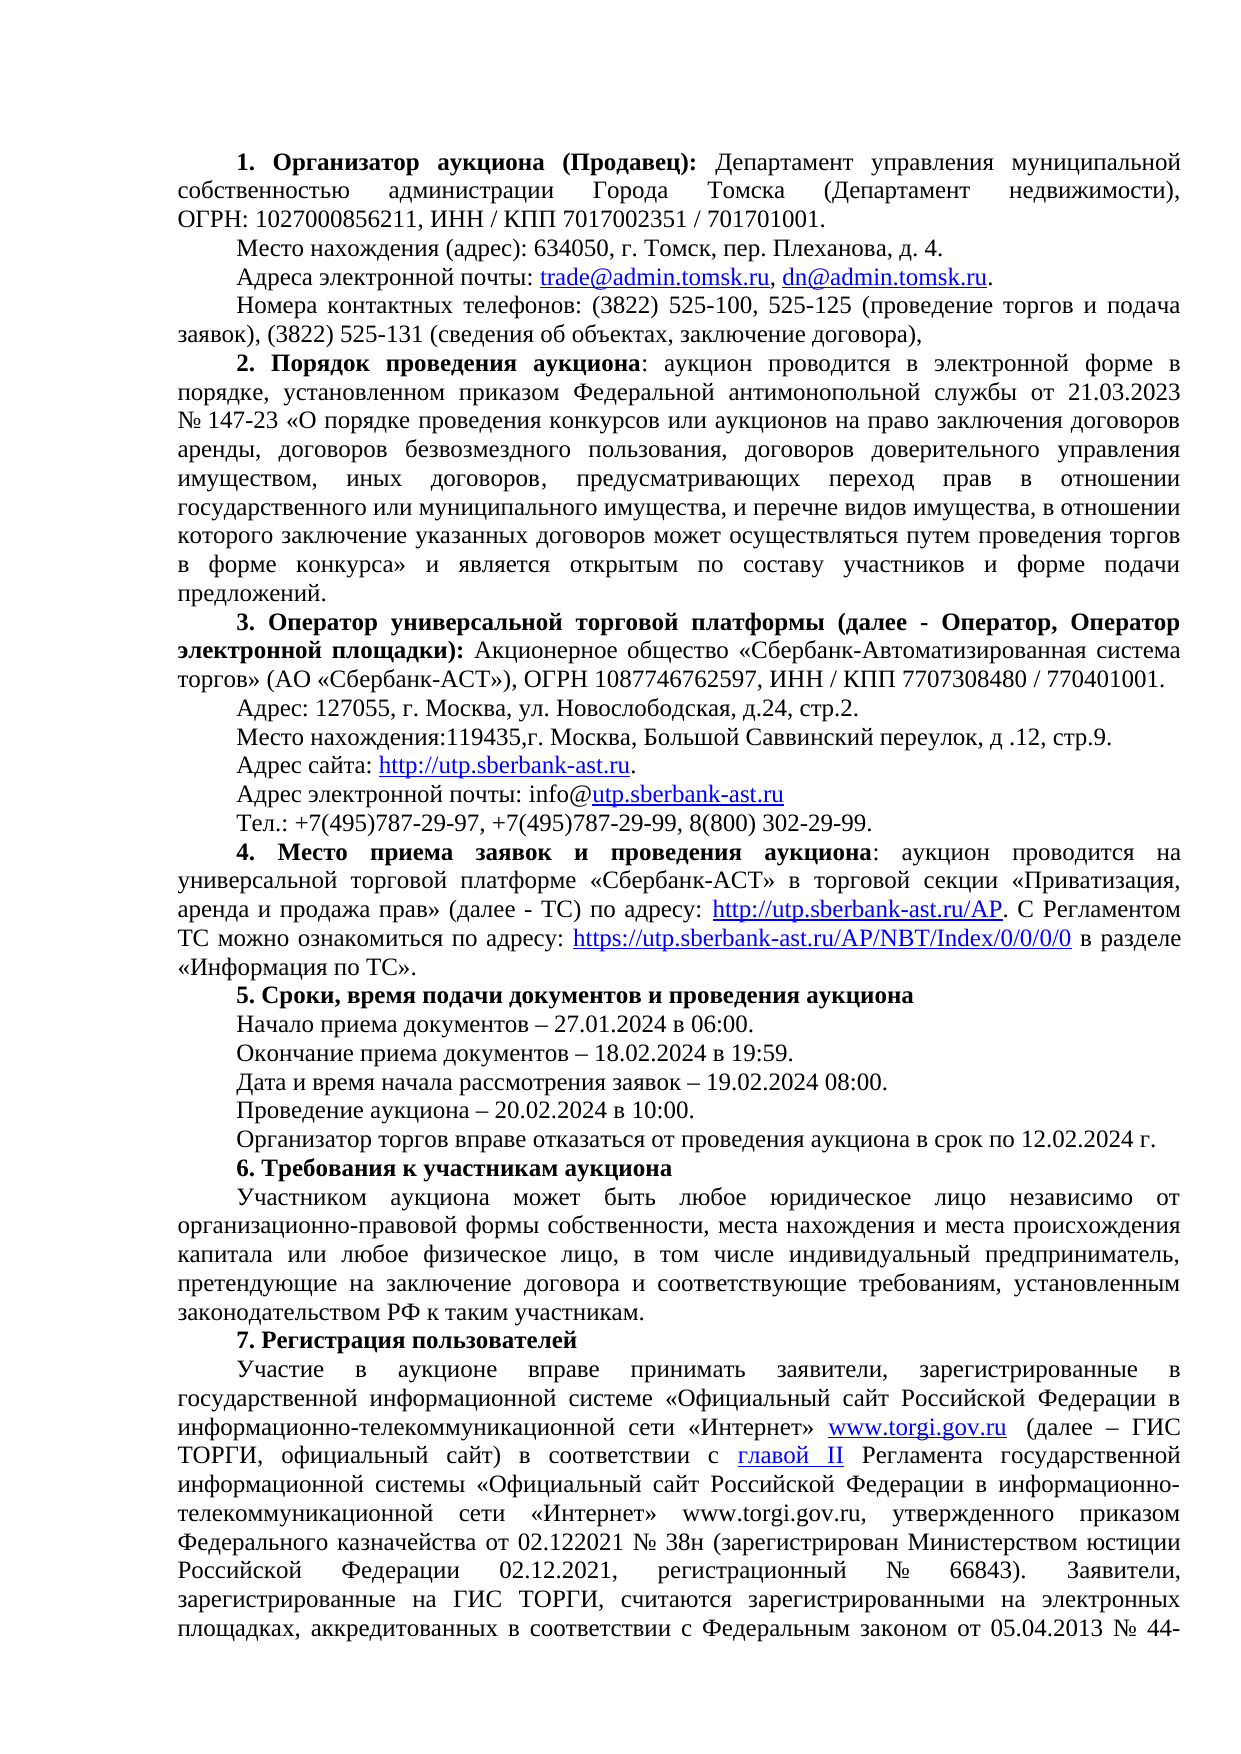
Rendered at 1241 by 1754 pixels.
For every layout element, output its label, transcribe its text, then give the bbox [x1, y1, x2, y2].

text Место нахождения (адрес): 634050, г. Томск, пер. Плеханова, д. 4. [177, 233, 1181, 262]
text Номера контактных телефонов: (3822) 525-100, 525-125 (проведение торгов и подача заявок), (3822) 525-131 (сведения об объектах, заключение договора), [177, 291, 1181, 348]
text Участником аукциона может быть любое юридическое лицо независимо от организационно-правовой формы собственности, места нахождения и места происхождения капитала или любое физическое лицо, в том числе индивидуальный предприниматель, претендующие на заключение договора и соответствующие требованиям, установленным законодательством РФ к таким участникам. [177, 1182, 1181, 1326]
text 6. Требования к участникам аукциона [177, 1153, 1181, 1182]
text Окончание приема документов – 18.02.2024 в 19:59. [177, 1038, 1181, 1067]
text 5. Сроки, время подачи документов и проведения аукциона [177, 981, 1181, 1009]
text Адрес сайта: http://utp.sberbank-ast.ru. [177, 751, 1181, 779]
text Участие в аукционе вправе принимать заявители, зарегистрированные в государственной информационной системе «Официальный сайт Российской Федерации в информационно-телекоммуникационной сети «Интернет» www.torgi.gov.ru (далее – ГИС ТОРГИ, официальный сайт) в соответствии с главой II Регламента государственной информационной системы «Официальный сайт Российской Федерации в информационно-телекоммуникационной сети «Интернет» www.torgi.gov.ru, утвержденного приказом Федерального казначейства от 02.122021 № 38н (зарегистрирован Министерством юстиции Российской Федерации 02.12.2021, регистрационный № 66843). Заявители, зарегистрированные на ГИС ТОРГИ, считаются зарегистрированными на электронных площадках, аккредитованных в соответствии с Федеральным законом от 05.04.2013 № 44- [177, 1354, 1181, 1642]
text Начало приема документов – 27.01.2024 в 06:00. [177, 1009, 1181, 1038]
text Дата и время начала рассмотрения заявок – 19.02.2024 08:00. [177, 1067, 1181, 1096]
text Организатор торгов вправе отказаться от проведения аукциона в срок по 12.02.2024 г. [177, 1124, 1181, 1153]
text Тел.: +7(495)787-29-97, +7(495)787-29-99, 8(800) 302-29-99. [177, 808, 1181, 837]
text 3. Оператор универсальной торговой платформы (далее - Оператор, Оператор электронной площадки): Акционерное общество «Сбербанк-Автоматизированная система торгов» (АО «Сбербанк-АСТ»), ОГРН 1087746762597, ИНН / КПП 7707308480 / 770401001. [177, 607, 1181, 693]
text 4. Место приема заявок и проведения аукциона: аукцион проводится на универсальной торговой платформе «Сбербанк-АСТ» в торговой секции «Приватизация, аренда и продажа прав» (далее - ТС) по адресу: http://utp.sberbank-ast.ru/AP. С Регламентом ТС можно ознакомиться по адресу: https://utp.sberbank-ast.ru/AP/NBT/Index/0/0/0/0 в разделе «Информация по ТС». [177, 837, 1181, 981]
text Адрес электронной почты: info@utp.sberbank-ast.ru [177, 779, 1181, 808]
text Адреса электронной почты: trade@admin.tomsk.ru, dn@admin.tomsk.ru. [177, 262, 1181, 291]
text Проведение аукциона – 20.02.2024 в 10:00. [177, 1096, 1181, 1124]
text 7. Регистрация пользователей [177, 1326, 1181, 1354]
text 2. Порядок проведения аукциона: аукцион проводится в электронной форме в порядке, установленном приказом Федеральной антимонопольной службы от 21.03.2023 № 147-23 «О порядке проведения конкурсов или аукционов на право заключения договоров аренды, договоров безвозмездного пользования, договоров доверительного управления имуществом, иных договоров‚ предусматривающих переход прав в отношении государственного или муниципального имущества, и перечне видов имущества, в отношении которого заключение указанных договоров может осуществляться путем проведения торгов в форме конкурса» и является открытым по составу участников и форме подачи предложений. [177, 348, 1181, 607]
text Место нахождения:119435,г. Москва, Большой Саввинский переулок, д .12, стр.9. [177, 722, 1181, 751]
text 1. Организатор аукциона (Продавец): Департамент управления муниципальной собственностью администрации Города Томска (Департамент недвижимости), ОГРН: 1027000856211, ИНН / КПП 7017002351 / 701701001. [177, 147, 1181, 233]
text Адрес: 127055, г. Москва, ул. Новослободская, д.24, стр.2. [177, 693, 1181, 722]
